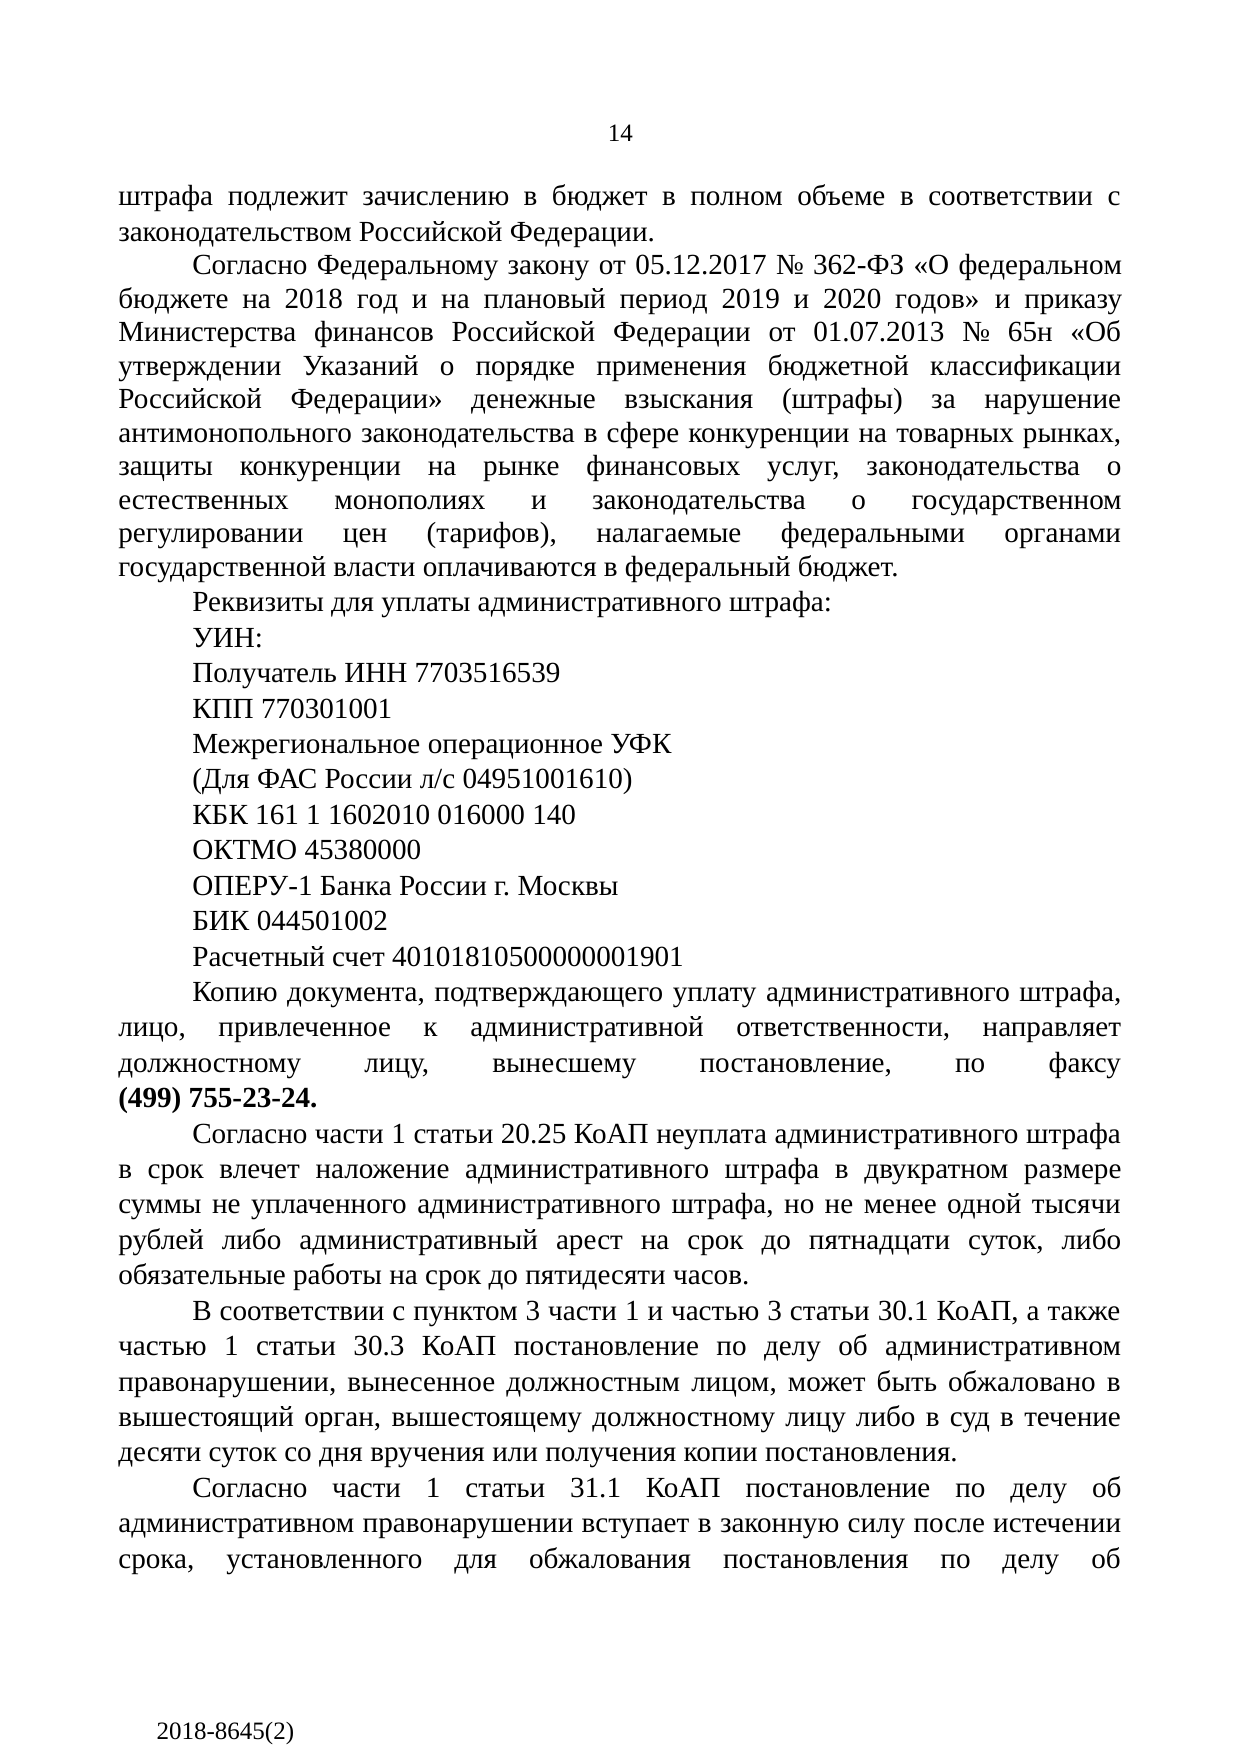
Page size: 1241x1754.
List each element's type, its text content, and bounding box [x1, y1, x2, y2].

text УИН: [118, 618, 1122, 653]
text Расчетный счет 40101810500000001901 [118, 937, 1122, 972]
text Согласно части 1 статьи 31.1 КоАП постановление по делу об административном правонарушении вступает в законную силу после истечении срока, установленного для обжалования постановления по делу об [118, 1468, 1122, 1574]
text КБК 161 1 1602010 016000 140 [118, 795, 1122, 831]
text КПП 770301001 [118, 689, 1122, 724]
text Копию документа, подтверждающего уплату административного штрафа, лицо, привлеченное к административной ответственности, направляет должностному лицу, вынесшему постановление, по факсу (499) 755-23-24. [118, 972, 1122, 1114]
text Согласно части 1 статьи 20.25 КоАП неуплата административного штрафа в срок влечет наложение административного штрафа в двукратном размере суммы не уплаченного административного штрафа, но не менее одной тысячи рублей либо административный арест на срок до пятнадцати суток, либо обязательные работы на срок до пятидесяти часов. [118, 1114, 1122, 1291]
text БИК 044501002 [118, 901, 1122, 937]
text Согласно Федеральному закону от 05.12.2017 № 362-ФЗ «О федеральном бюджете на 2018 год и на плановый период 2019 и 2020 годов» и приказу Министерства финансов Российской Федерации от 01.07.2013 № 65н «Об утверждении Указаний о порядке применения бюджетной классификации Российской Федерации» денежные взыскания (штрафы) за нарушение антимонопольного законодательства в сфере конкуренции на товарных рынках, защиты конкуренции на рынке финансовых услуг, законодательства о естественных монополиях и законодательства о государственном регулировании цен (тарифов), налагаемые федеральными органами государственной власти оплачиваются в федеральный бюджет. [118, 247, 1122, 583]
text (Для ФАС России л/с 04951001610) [118, 760, 1122, 795]
text Получатель ИНН 7703516539 [118, 653, 1122, 689]
text В соответствии с пунктом 3 части 1 и частью 3 статьи 30.1 КоАП, а также частью 1 статьи 30.3 КоАП постановление по делу об административном правонарушении, вынесенное должностным лицом, может быть обжаловано в вышестоящий орган, вышестоящему должностному лицу либо в суд в течение десяти суток со дня вручения или получения копии постановления. [118, 1291, 1122, 1468]
text штрафа подлежит зачислению в бюджет в полном объеме в соответствии с законодательством Российской Федерации. [118, 176, 1122, 247]
text ОКТМО 45380000 [118, 831, 1122, 866]
text Межрегиональное операционное УФК [118, 724, 1122, 760]
text Реквизиты для уплаты административного штрафа: [118, 583, 1122, 618]
text ОПЕРУ-1 Банка России г. Москвы [118, 866, 1122, 901]
